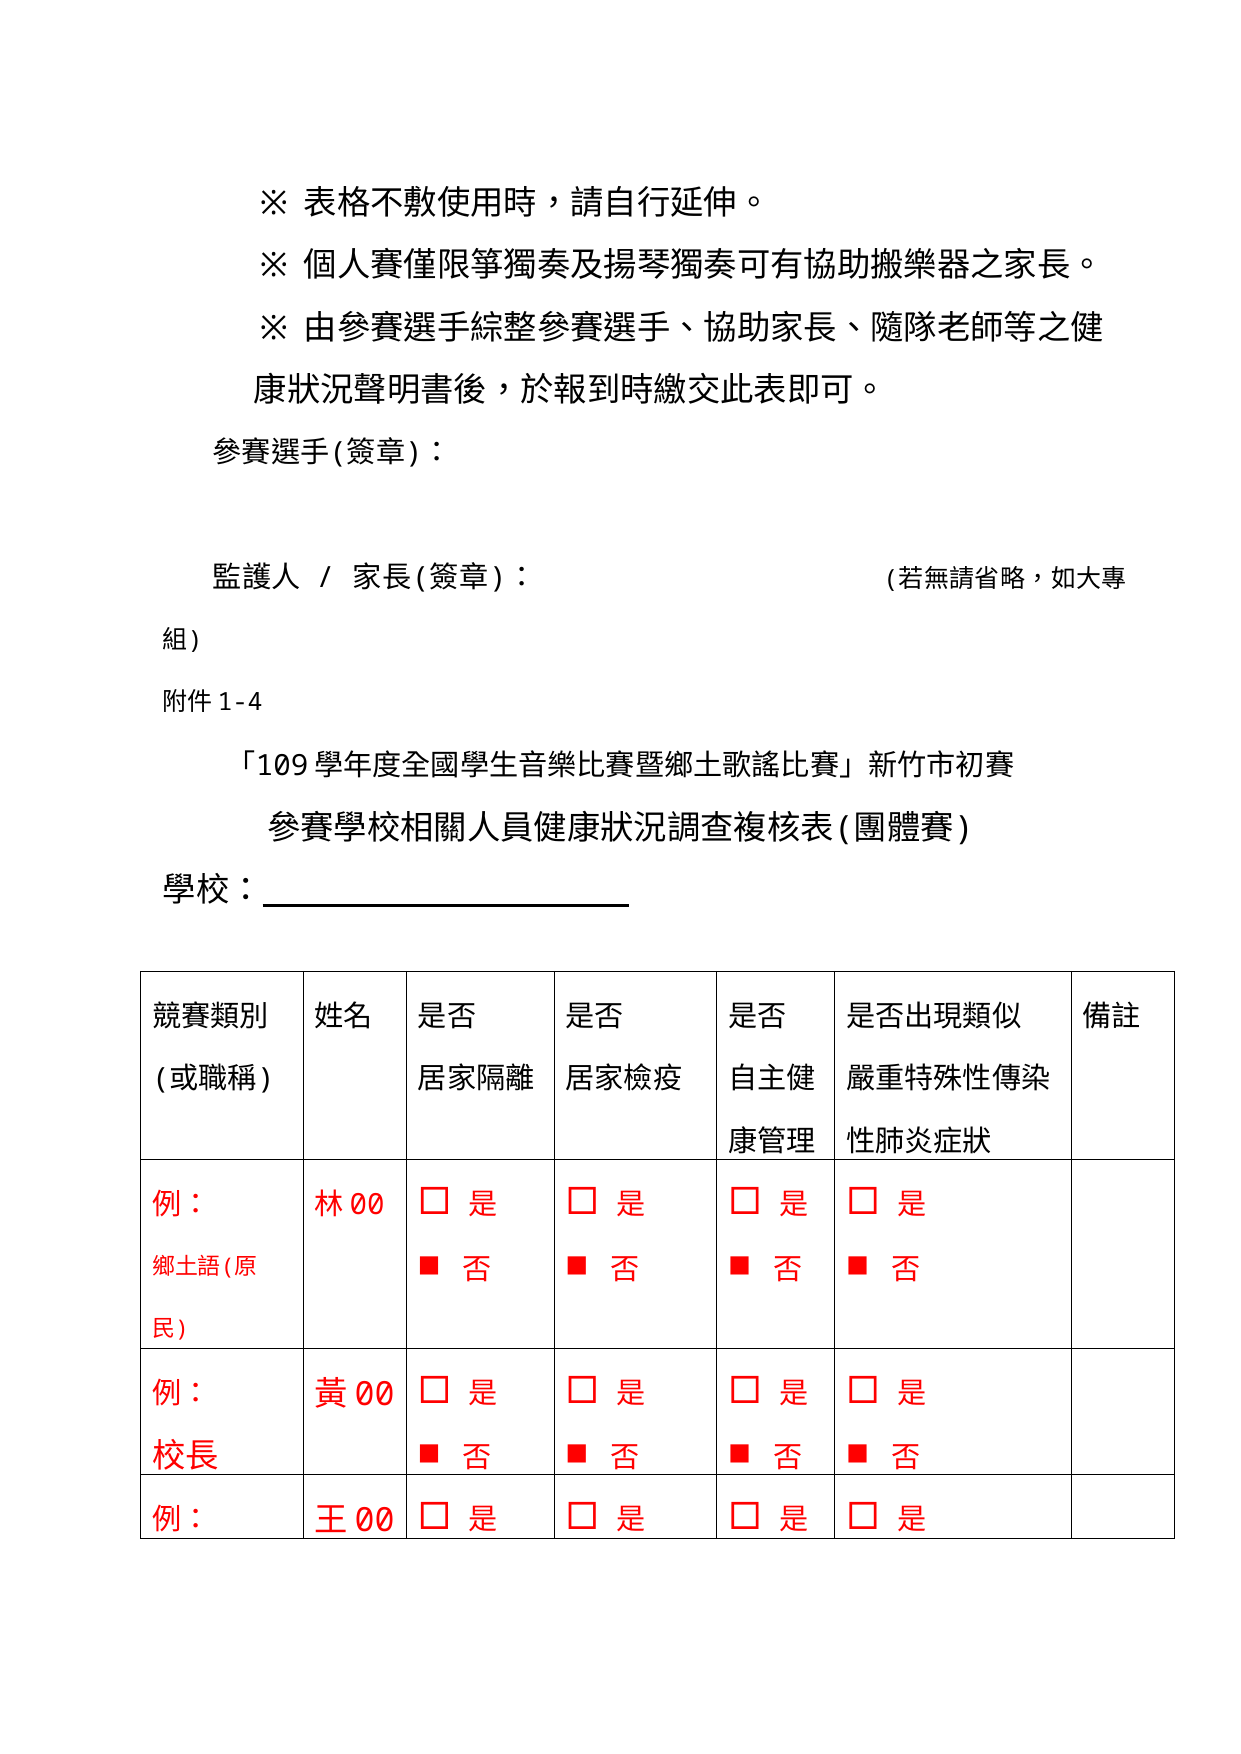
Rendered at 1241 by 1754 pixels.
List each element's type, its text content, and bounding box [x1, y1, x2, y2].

table_cell  是 ■ 否 [555, 1349, 716, 1474]
table_header 是否 居家隔離 [407, 972, 554, 1159]
table_cell [1072, 1160, 1174, 1348]
table_cell  是 ■ 否 [407, 1349, 554, 1474]
table_cell 黃00 [304, 1349, 406, 1474]
table_cell 例： 校長 [141, 1349, 303, 1474]
text 「109學年度全國學生音樂比賽暨鄉土歌謠比賽」新竹市初賽 [112, 721, 1128, 783]
table_cell  是 ■ 否 [835, 1349, 1071, 1474]
table_header 備註 [1072, 972, 1174, 1159]
table_header 競賽類別 (或職稱) [141, 972, 303, 1159]
table_cell 林00 [304, 1160, 406, 1348]
table_cell  是 ■ 否 [555, 1160, 716, 1348]
text 參賽選手(簽章)： [162, 408, 1128, 471]
table_cell 例： 鄉土語(原民) [141, 1160, 303, 1348]
table_cell  是 ■ 否 [835, 1160, 1071, 1348]
table_cell  是 ■ 否 [407, 1160, 554, 1348]
list 個人賽僅限箏獨奏及揚琴獨奏可有協助搬樂器之家長。 [253, 221, 1128, 283]
table_cell  是 [717, 1475, 834, 1537]
text 監護人 / 家長(簽章)： (若無請省略，如大專組) [162, 533, 1128, 658]
table_cell 例： [141, 1475, 303, 1537]
table_header 是否 居家檢疫 [555, 972, 716, 1159]
list 表格不敷使用時，請自行延伸。 [253, 158, 1128, 221]
table_cell  是 ■ 否 [717, 1349, 834, 1474]
table_cell [1072, 1349, 1174, 1474]
text 參賽學校相關人員健康狀況調查複核表(團體賽) [112, 783, 1128, 846]
table_cell 王00 [304, 1475, 406, 1537]
text 學校： [112, 846, 1128, 908]
table_cell  是 ■ 否 [717, 1160, 834, 1348]
text 附件1-4 [112, 658, 1128, 721]
table_header 是否 自主健康管理 [717, 972, 834, 1159]
table_header 是否出現類似 嚴重特殊性傳染性肺炎症狀 [835, 972, 1071, 1159]
table_cell  是 [835, 1475, 1071, 1537]
table_header 姓名 [304, 972, 406, 1159]
table_cell  是 [555, 1475, 716, 1537]
table_cell  是 [407, 1475, 554, 1537]
list 由參賽選手綜整參賽選手、協助家長、隨隊老師等之健康狀況聲明書後，於報到時繳交此表即可。 [253, 283, 1128, 408]
table_cell [1072, 1475, 1174, 1537]
